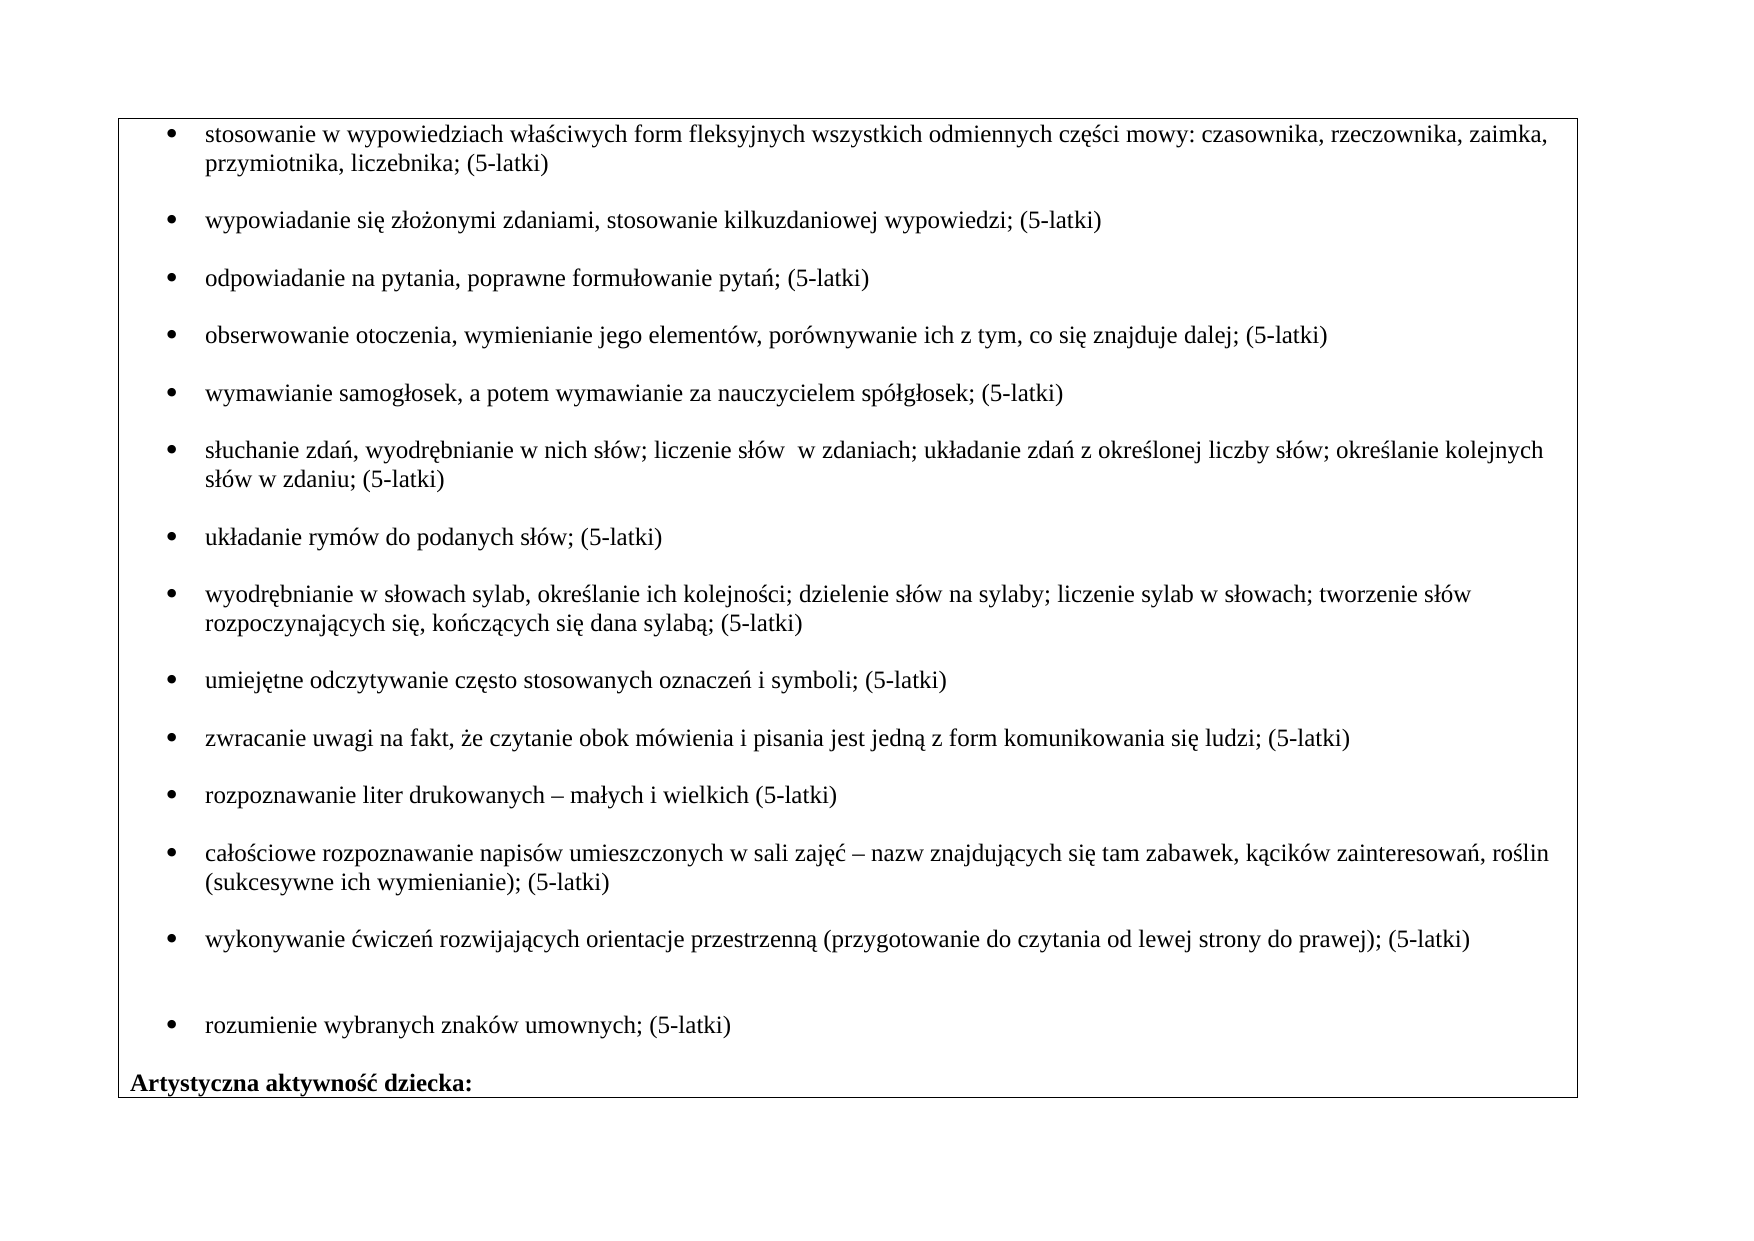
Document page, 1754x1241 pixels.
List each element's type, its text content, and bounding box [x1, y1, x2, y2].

table_cell Treści programowe: Fizyczny obszar rozwoju dziecka Społeczna aktywność dziecka: korzystanie z własnych zmysłów: rozpoznawanie smaku, zapachu, słyszanych dźwięków, rozpoznawanie za pomocą wzroku, dotyku, korzystanie z toalety, udział w porządkowaniu sali po skończonej zabawie, zawracanie uwagi na kulturę spożywania posiłków; (5-latki) samodzielne rozbieranie się i ubieranie oraz dbanie o swoją garderobę; (5-latki) porządkowanie po sobie miejsc zabaw, pracy i spożywania posiłków; (5-latki) dbanie o porządek na półkach indywidualnych; (5-latki) Językowa aktywność dziecka: rozwijanie sprawności całego ciała (w toku wykonywania czynności samoobsługowych, zabaw ruchowych); nabywanie koordynacji ruchowej nabywanie koordynacji wzrokowo-ruchowej, np. powtarzanie prostych ruchów innej osoby w czasie zabawy. nabywanie sprawności manualnej (poprzez wykonywanie czynności wymagających zaangażowania mięśni dłoni, np. lepienie prostych kształtów z plasteliny, zgniatanie i zaginanie papieru) rozwijanie sprawności całego ciała (w toku wykonywania czynności samoobsługowych, zabaw ruchowych i ćwiczeń gimnastycznych); (5-latki) wykonywanie czynności wymagających zaangażowania mięśni dłoni, np.: lepienie z plasteliny, zgniatanie i zaginanie papieru, wycinanie, wydzieranie; (5-latki) rozwijanie koordynacji wzrokowo-ruchowej, np.: powtarzanie ruchów innej osoby w czasie zabawy; (5-latki) wykonywanie czynności z dużym i małym napięciem mięśniowym w toku zabaw ruchowych i ćwiczeń plastycznych; (5-latki) odwzorowywanie elementów (przerysowywanie, rysowanie według wzoru, kalkowanie); (5-latki) Artystyczna aktywność dziecka: uczestniczenie w zabawach rytmicznych i ruchowych, reagowanie na zmiany tempa i dynamiki utworu o dużym zróżnicowaniu, rytmiczne poruszanie się przy muzyce, uczestniczenie w zabawach konstrukcyjnych, uczestniczenie w zabawach angażujących kilka zmysłów jednocześnie. uczestniczenie w zabawach rytmicznych, ruchowych, pląsach przy muzyce; (5-latki) uczestniczenie w zabawach konstrukcyjno-technicznych wykorzystujących doświadczenia zbierane podczas poznawania środowiska technicznego, np. składanie zabawek z oddzielnych części, budowanie różnych konstrukcji z klocków, przezywanie radości z pozytywnych efektów swoich działań; (5-latki) Ruchowa i zdrowotna aktywność dziecka: uczestniczenie w zabawach ruchowych: kształtujących postawę, orientacyjno-porządkowych, bieżnych, z elementami czworakowania, z elementami skoku, podskoku, z elementami toczenia, z elementami rzutu, chwytu, równoważnych, organizowanych metodą opowieści ruchowych, ze śpiewem, przebywanie na świeżym powietrzu – uczestniczenie w spacerach, zabawach, dbanie o higienę poprzez: codzienne mycie całego ciała, mycie zębów po posiłkach, samodzielne korzystanie z toalety, mycie rąk, zwłaszcza po pobycie w toalecie i zabawie na świeżym powietrzu, utrzymywanie czystości odzieży, obuwia, samodzielne ubieranie się i rozbieranie, dbanie o rzeczy osobiste, codzienne zmienianie bielizny, nieużywanie cudzych grzebieni, szczotek, ręczników, zachowywanie porządku w miejscu zabawy, wyrabianie nawyków zdrowotnych przy każdej nadarzającej się sytuacji (np. mycie rąk po skorzystaniu z toalety, składanie w jedno miejsce ubrań podczas przygotowań do leżakowania, korzystnie z chusteczek higienicznych w razie potrzeby), nazywanie części ciała; (5-latki) utrwalanie orientacji w schemacie własnego ciała i ciała drugiej osoby (np. w kontekście kształtowania prawidłowej postawy); (5-latki) uczestniczenie w zabawach ruchowych: kształtujących postawę, orientacyjno-porządkowych, bieżnych, z elementami skoku, podskoku, z elementami toczenia, z elementami rzutu, chwytu, równoważnych, organizowanych metodą opowieści ruchowych, ze śpiewem; (5-latki) uczestniczenie w zabawach organizowanych w terenie (w ogrodzie przedszkolnym, w parku, na boisku) w różnych porach roku (na śniegu, w wodzie); (5-latki) uczestniczenie w ćwiczeniach gimnastycznych; (5-latki) ubieranie się odpowiednio do warunków atmosferycznych występujących w danej porze roku (zapobieganie przegrzaniu i zmarznięciu); (5-latki) przebywanie na świeżym powietrzu; uczestniczenie w spacerach, zabawach i ćwiczeniach ruchowych; (5-latki) dbanie o higienę poprzez codzienne mycie całego ciała, mycie zębów po posiłkach, samodzielne korzystanie z toalety, mycie rak, zwłaszcza po pobycie w toalecie i po zabawie na świeżym powietrzu, utrzymywanie czystości odzieży, obuwia; zwracanie uwagi na estetyczny wygląd, samodzielne ubieranie się i rozbieranie, dbanie o rzeczy osobiste, codzienne zmienianie bielizny, nieużywanie cudzych grzebieni, szczotek, ręczników, zachowywanie porządku w miejscu zabawy, pracy, nauki; (5-latki) sygnalizowanie nauczycielowi złego samopoczucia; (5-latki) wyrabianie nawyków zdrowotnych, np. samodzielnego ubierania się, poprawnego korzystania z toalety, właściwego zachowania się przy stole, przestrzegania zasad bezpieczeństwa w toku zabaw ruchowych i innych; (5-latki) aktywne uczestniczenie w zabawach na świeżym powietrzu; (5-latki) przeplatanie aktywności ruchowej z odpoczynkiem; (5 latki) bezpieczne posługiwanie się nożyczkami; (5-latki) wybieranie bezpiecznego miejsca do zabaw; (5-latki) bezpieczne korzystanie ze sprzętu sportowego, urządzeń znajdujących się na placu zabaw; (5-latki) informowanie nauczyciela o wszystkich sytuacjach budzących wątpliwości i obawy; (5-latki) naśladowanie ruchów wykonywanych przez nauczyciela, odtwarzanie ruchem całego ciała lub samych rąk sposobów poruszania się zwierząt itp.; (5-latki) Emocjonalny obszar rozwoju dziecka Społeczna aktywność dziecka: podejmowanie prób wspólnych zabaw, wyrażanie i nazywanie różnych emocji podczas zabaw; (5-latki) określanie sytuacji wywołujących różne emocje, np.: radość, złość, smutek, strach; (5-latki) radzenie sobie z emocjami poprzez udział w zabawach , rozmowach, słuchaniu wybranych utworów literackich; (5-latki) zapraszanie innych dzieci do wspólnej zabawy; (5-latki) szanowanie wytworów pracy innych oraz ich własności; (5-latki) dzielenie się wrażeniami, spostrzeżeniami z obserwacji danego zdarzenia, danej sytuacji; (5-latki) zwracanie się o pomoc w trudnych sytuacjach; (5-latki) Społeczny obszar rozwoju dziecka Społeczna aktywność dziecka: podawanie swojego imienia i nazwiska, poznawanie imion i nazwisk dzieci z grupy, przestrzeganie ustalonych umów i zasad regulujących współżycie w grupie, podejmowanie prób wspólnych zabaw, uczestniczenie we wspólnych zabawach, odpowiadanie na pytania, prezentowanie swoich wyrobów, dokonanie samooceny ich wykonania; (5-latki) uczestniczenie w sytuacjach stwarzających możliwość wyboru, przewidywanie skutków zachowań, zwracanie uwagi na konsekwencje wynikające z danego wyboru; (5-latki) przestrzeganie wspólnie ustalonych umów i zasad regulujących współżycie w grupie; (5-latki) dostrzeganie potrzeb innych, szanowanie ich; (5-latki) cieszenie się z sukcesów drugiej osoby; (5-latki) pomaganie kolegom w sytuacjach wywołujących smutek; (5-latki) szanowanie wytworów pracy innych oraz ich własności; (5-latki) współdziałanie podczas zabaw, gier, tańców integracyjnych; (5-latki) unikanie zachować agresywnych, powstrzymywanie ich, dążenie do kompromisu; (5-latki) uczestniczenie we wspólnych zabawach, np.: ruchowych, prowadzonych metodą Rudolfa Labana, Weroniki Sherborne, wspólne wykonywanie prac plastycznych; (5-latki) dzielenie się wrażeniami, spostrzeżeniami z obserwacji danego zdarzenia, danej sytuacji; (5-latki) odpowiadanie na zadane pytania, formułowanie własnych pytań; (5-latki) Poznawczy obszar rozwoju dziecka Społeczna aktywność dziecka: określanie tego, co dziecko lubi robić. wymienianie i nazywanie wybranych zawodów, określanie tego, co dziecko robi dobrze: (5-latki) podawanie nazw zawodów wykonywanych przez osoby w jego najbliższym otoczeniu i nazw tych zawodów, które wzbudziły jego zainteresowanie; (5-latki) podejmowanie prób posługiwania się przyborami i narzędziami zgodnie z ich przeznaczeniem; (5-latki) opowiadanie o sobie w grupie rówieśniczej; (5-latki) oglądanie zdjęć, ilustracji, słuchanie wierszy, opowiadań – odwoływanie się do własnych obserwacji w celu zwróceni uwagi na piękno naszego kraju; (5-latki) gromadzenie literatury, zdjęć, albumów związanych z kosmosem; (5-latki) poznawaniem zawodów związanych z kosmosem: kosmonauty, astronoma; (5-latki) poznawanie ciekawostek, opowiadań, legend na temat satelity Ziemi – Księżyca; (5-latki) Językowa aktywność dziecka: maszerowanie w rytmie muzyki lub w rytmie wystukiwanym na bębenku, wyrażanie swoich myśli, potrzeb, przeżyć w rozmowach z dorosłymi w codziennych sytuacjach; swobodne rozmowy na tematy bliskie dzieciom w kontaktach indywidualnych, wypowiadanie się na temat obrazka, ilustracji, wysłuchanego tekstu, powtarzanie krótkich rymowanek, wypowiadanie się prostymi zdaniami, słuchanie wierszy, opowiadań, odpowiadanie na pytania dotyczące utworu literackiego. uczestniczenie w zabawach polegających na odtwarzaniu dźwięków, np. w zabawie w echo melodyczne, wokalne; (5-latki) aktywne słuchanie rozmówcy; (5-latki) wyklaskiwanie rytmicznych fragmentów piosenek; (5-latki) wyrażanie swoich myśli, potrzeb, przeżyć w rozmowach z rówieśnikami w codziennych sytuacjach; (5-latki) swobodne rozmowy na tematy bliskie dzieciom w kontaktach grupowych; (5-latki) przekazywanie swoich odczuć, intencji w sposób werbalny i niewerbalny; (5-latki) stosowanie w wypowiedziach właściwych form fleksyjnych wszystkich odmiennych części mowy: czasownika, rzeczownika, zaimka, przymiotnika, liczebnika; (5-latki) wypowiadanie się złożonymi zdaniami, stosowanie kilkuzdaniowej wypowiedzi; (5-latki) odpowiadanie na pytania, poprawne formułowanie pytań; (5-latki) obserwowanie otoczenia, wymienianie jego elementów, porównywanie ich z tym, co się znajduje dalej; (5-latki) wymawianie samogłosek, a potem wymawianie za nauczycielem spółgłosek; (5-latki) słuchanie zdań, wyodrębnianie w nich słów; liczenie słów w zdaniach; układanie zdań z określonej liczby słów; określanie kolejnych słów w zdaniu; (5-latki) układanie rymów do podanych słów; (5-latki) wyodrębnianie w słowach sylab, określanie ich kolejności; dzielenie słów na sylaby; liczenie sylab w słowach; tworzenie słów rozpoczynających się, kończących się dana sylabą; (5-latki) umiejętne odczytywanie często stosowanych oznaczeń i symboli; (5-latki) zwracanie uwagi na fakt, że czytanie obok mówienia i pisania jest jedną z form komunikowania się ludzi; (5-latki) rozpoznawanie liter drukowanych – małych i wielkich (5-latki) całościowe rozpoznawanie napisów umieszczonych w sali zajęć – nazw znajdujących się tam zabawek, kącików zainteresowań, roślin (sukcesywne ich wymienianie); (5-latki) wykonywanie ćwiczeń rozwijających orientacje przestrzenną (przygotowanie do czytania od lewej strony do prawej); (5-latki) rozumienie wybranych znaków umownych; (5-latki) Artystyczna aktywność dziecka: słuchanie piosenek w wykonaniu nauczyciela, nauka prostych piosenek fragmentami metodą ze słuchu, śpiewanie piosenek razem z osobą dorosłą, uczestniczenie w zabawach rytmicznych, ruchowych, rytmiczne poruszanie się przy muzyce, tworzenie galerii prac plastycznych dzieci, słuchanie fragmentów książek i tekstów z czasopism, uczestniczenie w zabawach naśladowczych, uczestniczenie w zabawach konstrukcyjnych. słuchanie piosenek w wykonaniu nauczyciela oraz nagrań; (5-latki) nauka piosenek fragmentami, metodą ze słuchu; (5-latki) śpiewanie piosenek – zbiorowe i indywidualne; (5-latki) wykorzystanie naturalnych efektów perkusyjnych (klaskania, tupania, stukania…) do akompaniamentu podczas słuchania lub śpiewania piosenek; (5-latki) poznawanie wyglądu instrumentów perkusyjnych: kołatki, grzechotki, bębenka, trójkąta, talerzy, drewienek i sposobu gry na nich; (5-latki) wykonywanie akompaniamentu do piosenek na instrumentach perkusyjnych oraz innych przedmiotach – indywidualnie lub grupowo (tworzenie orkiestry); (5-latki) wykonywanie prostych, jedno-, dwutaktowych tematów rytmicznych na instrumentach perkusyjnych; (5-latki) uczestniczenie w zabawach rytmicznych, ruchowych, pląsach przy muzyce; (5-latki) reagowanie na zmiany tempa i dynamiki utworu; (5-latki) estetyczne, rytmiczne poruszanie się przy muzyce; (5-latki) improwizowanie piosenki ruchem; (5-latki) dostrzeganie zmian w wysokości dźwięków; (5-latki) tworzenie galerii prac plastycznych dzieci, związanych, np. z porami roku; (5-latki) tworzenie różnych przestrzennych kompozycji z wykorzystaniem palców, dłoni, całego ciała; (5-latki) rysowanie, malowanie farbami plakatowymi, akwarelami z użyciem palców lub pędzli, na różnym podłożu; wycinanie, wydzieranie z różnych materiałów, obrysowywanie szablonów, lepienie z gliny, plasteliny, masy solnej i papierowej, modeliny, naklejanie, ugniatanie itd.; (5-latki) odczuwanie radości z tworzenia, działania plastycznego; (5-latki) słuchanie, czytanych przez nauczyciela lub lektora, fragmentów literatury z odpowiednią intonacją i odpowiednim natężeniem głosu; zwracanie uwagi na piękno języka polskiego (5-latki) wyrażanie swoich przeżyć wewnętrznych, uczuć poprzez różne formy ekspresji: słowną, ruchową, plastyczną, muzyczną; (5-latki) oglądanie filmów dla dzieci, np. w kinie; (5-latki) oglądanie przedstawionych na obrazkach środków lokomocji niedostępnych bezpośredniej obserwacji, np. rakiety, promu kosmicznego, nazywanie ich; (5-latki) Aktywność poznawcza wykorzystywanie w zabawach różnych zabawek, przedmiotów, uczestniczenie w zabawach organizowanych przez nauczyciela, dających dziecku satysfakcję i radość, powtarzanie z pamięci wierszy, rymowanek, piosenek w połączeniu z ruchem, nauka na pamięć krótkich wierszy i piosenek treściowo bliskich dzieciom oraz sytuacjom, z jakimi się spotykają, dotykanie swojego ciała, zabawy z wykorzystaniem palców, dłoni, głowy, ramion itd.; oglądanie siebie w lustrze, określanie położenia przedmiotów w przestrzeni; stosowanie określeń: na, pod, przed, za, wysoko, nisko, porządkowanie jednorodnych obiektów w otoczeniu na podstawie różnic występujących między nimi, liczenie z wymienianiem kolejnych liczebników głównych; zwrócenie uwagi na rolę ostatniego liczebnika, liczenie palców, przedmiotów itp. uczestniczenie w zabawach rozwijających: aktywność badawczą, umiejętność rozwiązywania problemów, myślenie, wyobrażenia, umiejętność klasyfikowania, uogólniania, rozumowania przyczynowo-skutkowego, poznawania samego siebie; (5-latki) uczestniczenie w zabawach organizowanych przez nauczyciela, dających dziecku satysfakcje i radość; (5-latki) wykorzystywanie w zabawach (także w sposób niekonwencjonalny) różnych zabawek, przedmiotów, znaków i symboli; (5-latki) rozpoznawanie przedmiotów, roślin, zwierząt za pomocą zmysłów: dotyku, smaku, węchu, wzroku, słuchu; (5-latki) dbanie o higienę zmysłów, np. unikanie hałasu, krzyku; (5-latki) mówienie z pamięci wierszy, rymowanek, piosenek w połączeniu z ruchem, obrazem, dźwiękiem; (5-latki) nauka na pamięć wierszy i piosenek treściowo bliskich dzieciom oraz sytuacjom, z jakimi się spotykają; (5-latki) uczestniczenie w zabawach, ćwiczeniach, pracach plastycznych, rozmowach, słuchaniu wierszy, opowiadań sprzyjających koncentracji uwagi; (5-latki) uczestniczenie w różnego rodzaju zabawach twórczych (tematycznych, konstrukcyjnych, ruchowych, z elementem pantomimy itd.): (5-latki) rozwijanie myślenia logicznego poprzez: rozwiązywanie zagadek, rebusów; rozwijanie myślenia przyczynowo-skutkowego; (5-latki) słuchanie rymowanek, wierszy, opisujących nierealne miejsca, postacie, zdarzenia; (5-latki) nazywanie i wskazywanie części ciała występujących podwójnie, parami – oczu, uszu, nóg; (5-latki) poruszanie się pod dyktando nauczyciela; (5-latki) wykonywanie ćwiczeń w parach; (5-latki) dostrzeganie rytmicznej organizacji czasu w stałych następstwach dnia i nocy, pór roku; (5-latki) nazywanie kolejno pór roku, dni tygodnia; (5-latki) budowanie danego szeregu według wzrastającej lub malejącej liczby elementów, wielkości, natężenia barwy; (5-latki) łączenie przedmiotów w grupy na podstawie cechy percepcyjnej, np. barwy, wielkości, kształtu, a następnie cech funkcjonalnych; (5-latki) rozróżnianie błędnego liczenia od poprawnego; (5-latki) rozwijanie wyobraźni przestrzennej (np. poprzez zastosowanie przestrzennych technik plastycznych, takich jak: konstruowanie, modelowanie itp., oraz pozostawianie swobody w zagospodarowaniu przestrzeni kartki w toku rysowania); (5-latki) nabywanie wrażliwości dotykowej (poprzez kontakt z różnym materiałem przeznaczonym do działalności plastyczno-konstrukcyjnej, np. sznurkiem, watą, folia aluminiową, papierem ściernym, styropianem); (5-latki) wyszukiwanie takich samych przedmiotów, obrazów, symboli graficznych; (5-latki) segregowanie danych symboli graficznych według przyjętego kryterium; (5-latki) Program wychowania przedszkolnego, Grupa MAC S.A. 2020 (s. 41–45, 46–48, 50, 52–54, 56, 57, 59–60, 61–62, 65, 66–67, 68, 71–73, 79). [119, 119, 1577, 1097]
